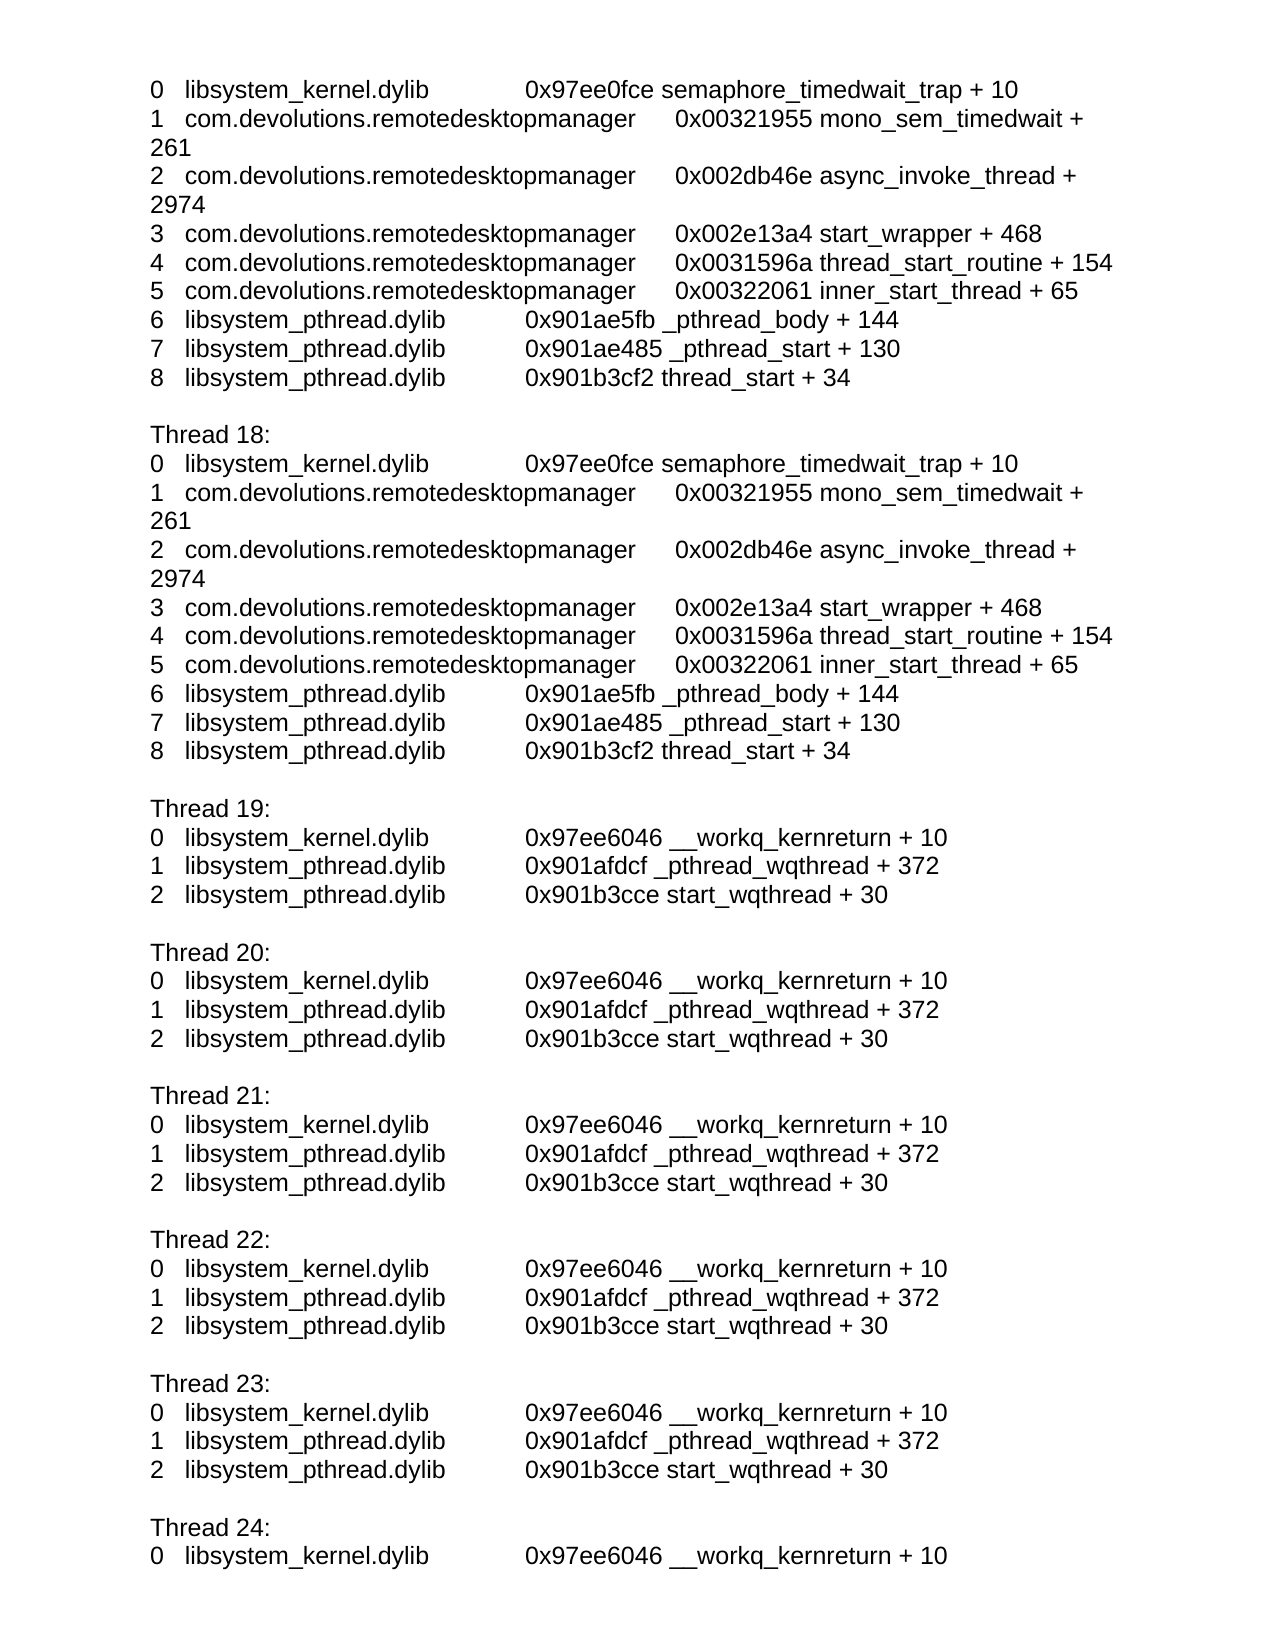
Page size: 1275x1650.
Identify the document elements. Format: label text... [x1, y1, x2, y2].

text 3 com.devolutions.remotedesktopmanager 0x002e13a4 start_wrapper + 468 [150, 219, 1125, 247]
text Thread 24: [150, 1512, 1125, 1541]
text 8 libsystem_pthread.dylib 0x901b3cf2 thread_start + 34 [150, 362, 1125, 391]
text Thread 22: [150, 1225, 1125, 1254]
text 5 com.devolutions.remotedesktopmanager 0x00322061 inner_start_thread + 65 [150, 650, 1125, 679]
text 2 com.devolutions.remotedesktopmanager 0x002db46e async_invoke_thread + 2974 [150, 535, 1125, 592]
text Thread 18: [150, 420, 1125, 449]
text 2 libsystem_pthread.dylib 0x901b3cce start_wqthread + 30 [150, 1311, 1125, 1340]
text Thread 21: [150, 1081, 1125, 1110]
text 2 com.devolutions.remotedesktopmanager 0x002db46e async_invoke_thread + 2974 [150, 161, 1125, 219]
text 1 libsystem_pthread.dylib 0x901afdcf _pthread_wqthread + 372 [150, 851, 1125, 880]
text 1 libsystem_pthread.dylib 0x901afdcf _pthread_wqthread + 372 [150, 1139, 1125, 1167]
text Thread 19: [150, 794, 1125, 822]
text 8 libsystem_pthread.dylib 0x901b3cf2 thread_start + 34 [150, 736, 1125, 765]
text 0 libsystem_kernel.dylib 0x97ee6046 __workq_kernreturn + 10 [150, 1110, 1125, 1139]
text 1 com.devolutions.remotedesktopmanager 0x00321955 mono_sem_timedwait + 261 [150, 477, 1125, 535]
text 7 libsystem_pthread.dylib 0x901ae485 _pthread_start + 130 [150, 334, 1125, 362]
text 0 libsystem_kernel.dylib 0x97ee6046 __workq_kernreturn + 10 [150, 1254, 1125, 1282]
text 0 libsystem_kernel.dylib 0x97ee6046 __workq_kernreturn + 10 [150, 966, 1125, 995]
text 2 libsystem_pthread.dylib 0x901b3cce start_wqthread + 30 [150, 1024, 1125, 1052]
text 1 libsystem_pthread.dylib 0x901afdcf _pthread_wqthread + 372 [150, 1426, 1125, 1455]
text 2 libsystem_pthread.dylib 0x901b3cce start_wqthread + 30 [150, 1167, 1125, 1196]
text 0 libsystem_kernel.dylib 0x97ee0fce semaphore_timedwait_trap + 10 [150, 75, 1125, 104]
text 7 libsystem_pthread.dylib 0x901ae485 _pthread_start + 130 [150, 707, 1125, 736]
text 6 libsystem_pthread.dylib 0x901ae5fb _pthread_body + 144 [150, 679, 1125, 707]
text Thread 23: [150, 1369, 1125, 1397]
text 2 libsystem_pthread.dylib 0x901b3cce start_wqthread + 30 [150, 880, 1125, 909]
text 3 com.devolutions.remotedesktopmanager 0x002e13a4 start_wrapper + 468 [150, 592, 1125, 621]
text 0 libsystem_kernel.dylib 0x97ee6046 __workq_kernreturn + 10 [150, 1541, 1125, 1570]
text 1 com.devolutions.remotedesktopmanager 0x00321955 mono_sem_timedwait + 261 [150, 104, 1125, 161]
text 1 libsystem_pthread.dylib 0x901afdcf _pthread_wqthread + 372 [150, 1282, 1125, 1311]
text 1 libsystem_pthread.dylib 0x901afdcf _pthread_wqthread + 372 [150, 995, 1125, 1024]
text 0 libsystem_kernel.dylib 0x97ee6046 __workq_kernreturn + 10 [150, 822, 1125, 851]
text 4 com.devolutions.remotedesktopmanager 0x0031596a thread_start_routine + 154 [150, 247, 1125, 276]
text 6 libsystem_pthread.dylib 0x901ae5fb _pthread_body + 144 [150, 305, 1125, 334]
text 4 com.devolutions.remotedesktopmanager 0x0031596a thread_start_routine + 154 [150, 621, 1125, 650]
text 0 libsystem_kernel.dylib 0x97ee0fce semaphore_timedwait_trap + 10 [150, 449, 1125, 477]
text 5 com.devolutions.remotedesktopmanager 0x00322061 inner_start_thread + 65 [150, 276, 1125, 305]
text 0 libsystem_kernel.dylib 0x97ee6046 __workq_kernreturn + 10 [150, 1397, 1125, 1426]
text Thread 20: [150, 937, 1125, 966]
text 2 libsystem_pthread.dylib 0x901b3cce start_wqthread + 30 [150, 1455, 1125, 1484]
